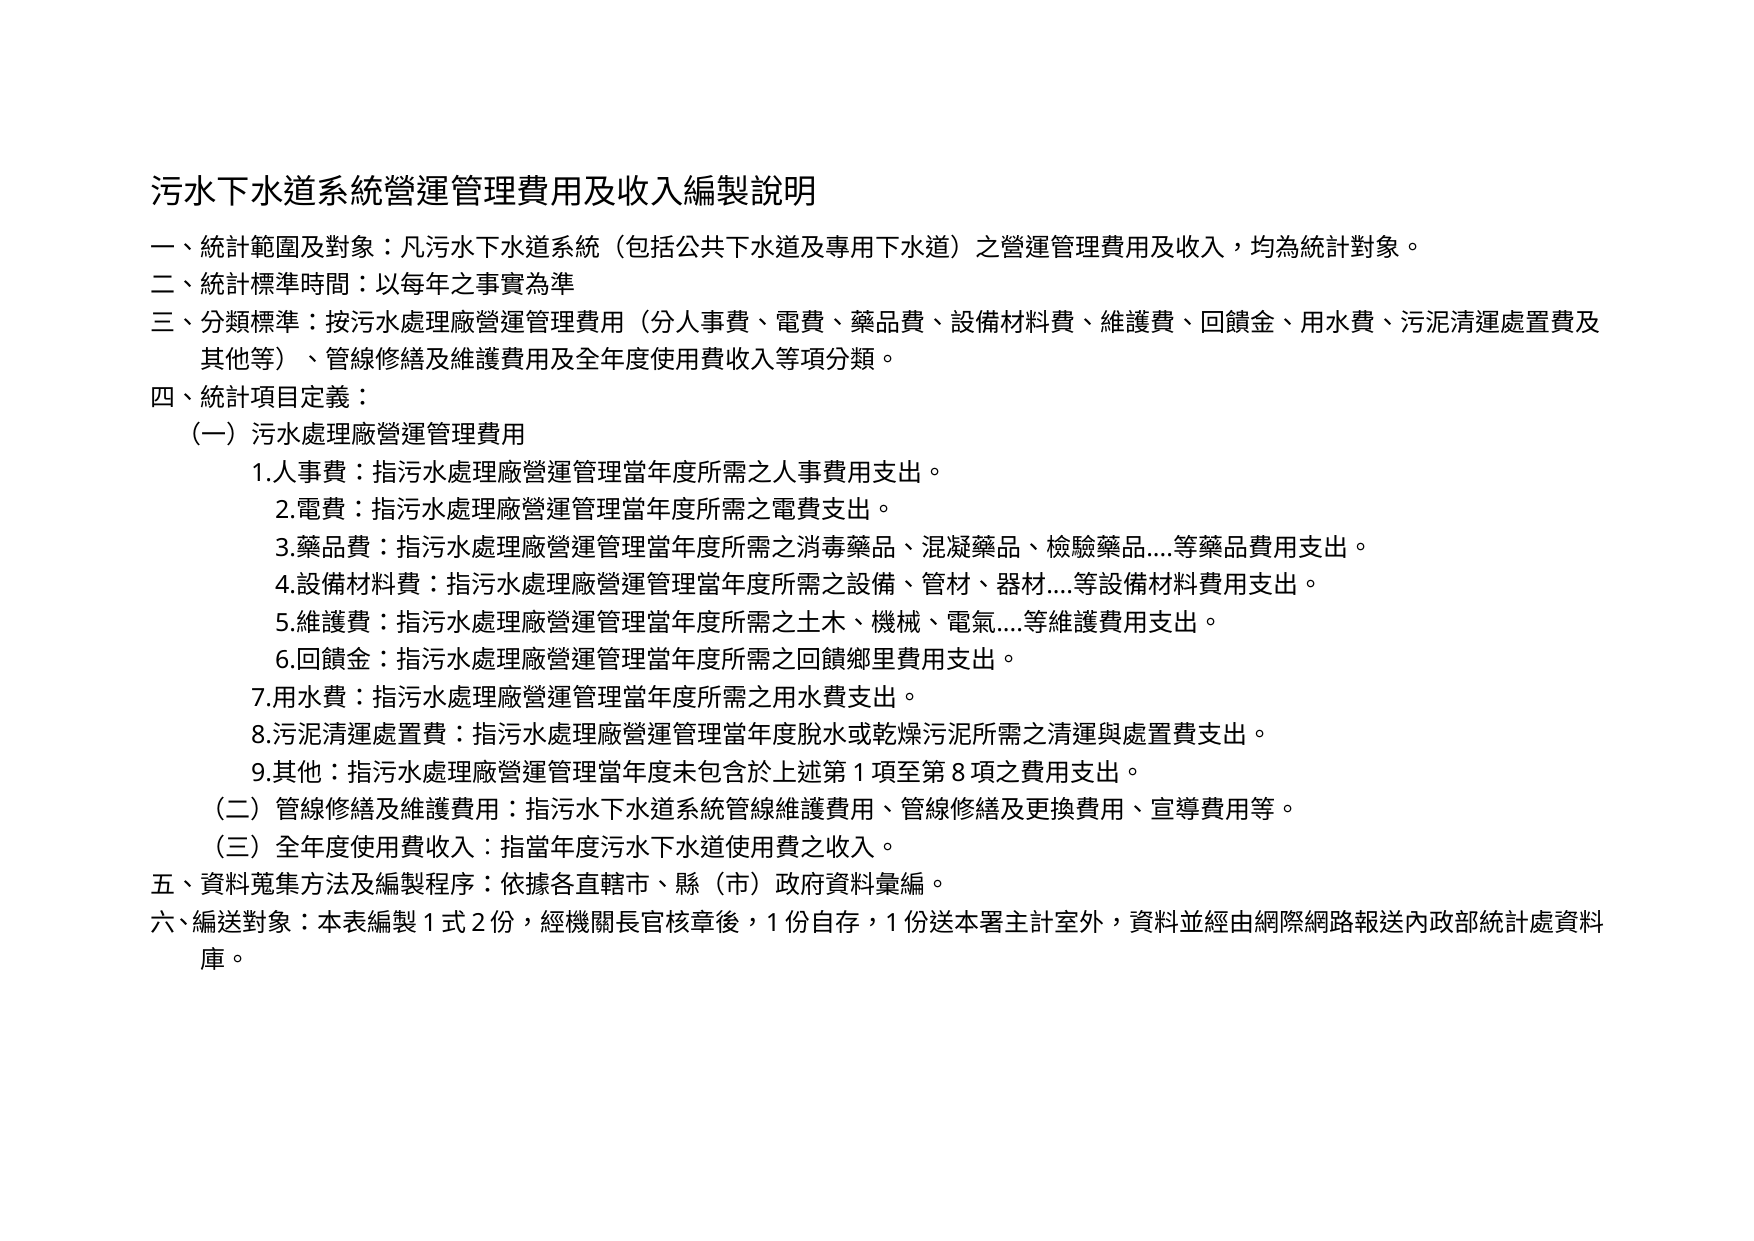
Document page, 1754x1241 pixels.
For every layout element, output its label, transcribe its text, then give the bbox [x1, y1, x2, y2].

text （一）污水處理廠營運管理費用 [150, 414, 1604, 451]
text 5.維護費：指污水處理廠營運管理當年度所需之土木、機械、電氣....等維護費用支出。 [175, 601, 1604, 639]
text 三、分類標準：按污水處理廠營運管理費用（分人事費、電費、藥品費、設備材料費、維護費、回饋金、用水費、污泥清運處置費及 [150, 301, 1604, 339]
text 6.回饋金：指污水處理廠營運管理當年度所需之回饋鄉里費用支出。 [175, 639, 1604, 676]
text 其他等）、管線修繕及維護費用及全年度使用費收入等項分類。 [200, 339, 1604, 376]
text 8.污泥清運處置費：指污水處理廠營運管理當年度脫水或乾燥污泥所需之清運與處置費支出。 [175, 714, 1604, 751]
text 9.其他：指污水處理廠營運管理當年度未包含於上述第1項至第8項之費用支出。 [175, 751, 1604, 789]
text （三）全年度使用費收入︰指當年度污水下水道使用費之收入。 [150, 826, 1604, 864]
text 六、編送對象：本表編製1式2份，經機關長官核章後，1份自存，1份送本署主計室外，資料並經由網際網路報送內政部統計處資料 [150, 901, 1604, 939]
text 五、資料蒐集方法及編製程序：依據各直轄市、縣（市）政府資料彙編。 [150, 864, 1604, 901]
text 4.設備材料費：指污水處理廠營運管理當年度所需之設備、管材、器材....等設備材料費用支出。 [175, 564, 1604, 601]
text （二）管線修繕及維護費用：指污水下水道系統管線維護費用、管線修繕及更換費用、宣導費用等。 [150, 789, 1604, 826]
text 二、統計標準時間：以每年之事實為準 [150, 264, 1604, 301]
text 2.電費：指污水處理廠營運管理當年度所需之電費支出。 [175, 489, 1604, 526]
text 污水下水道系統營運管理費用及收入編製說明 [150, 151, 1604, 226]
text 四、統計項目定義： [150, 376, 1604, 414]
text 3.藥品費：指污水處理廠營運管理當年度所需之消毒藥品、混凝藥品、檢驗藥品....等藥品費用支出。 [175, 526, 1604, 564]
text 7.用水費：指污水處理廠營運管理當年度所需之用水費支出。 [175, 676, 1604, 714]
text 1.人事費：指污水處理廠營運管理當年度所需之人事費用支出。 [175, 451, 1604, 489]
text 庫。 [200, 939, 1604, 976]
text 一、統計範圍及對象：凡污水下水道系統（包括公共下水道及專用下水道）之營運管理費用及收入，均為統計對象。 [150, 226, 1604, 264]
